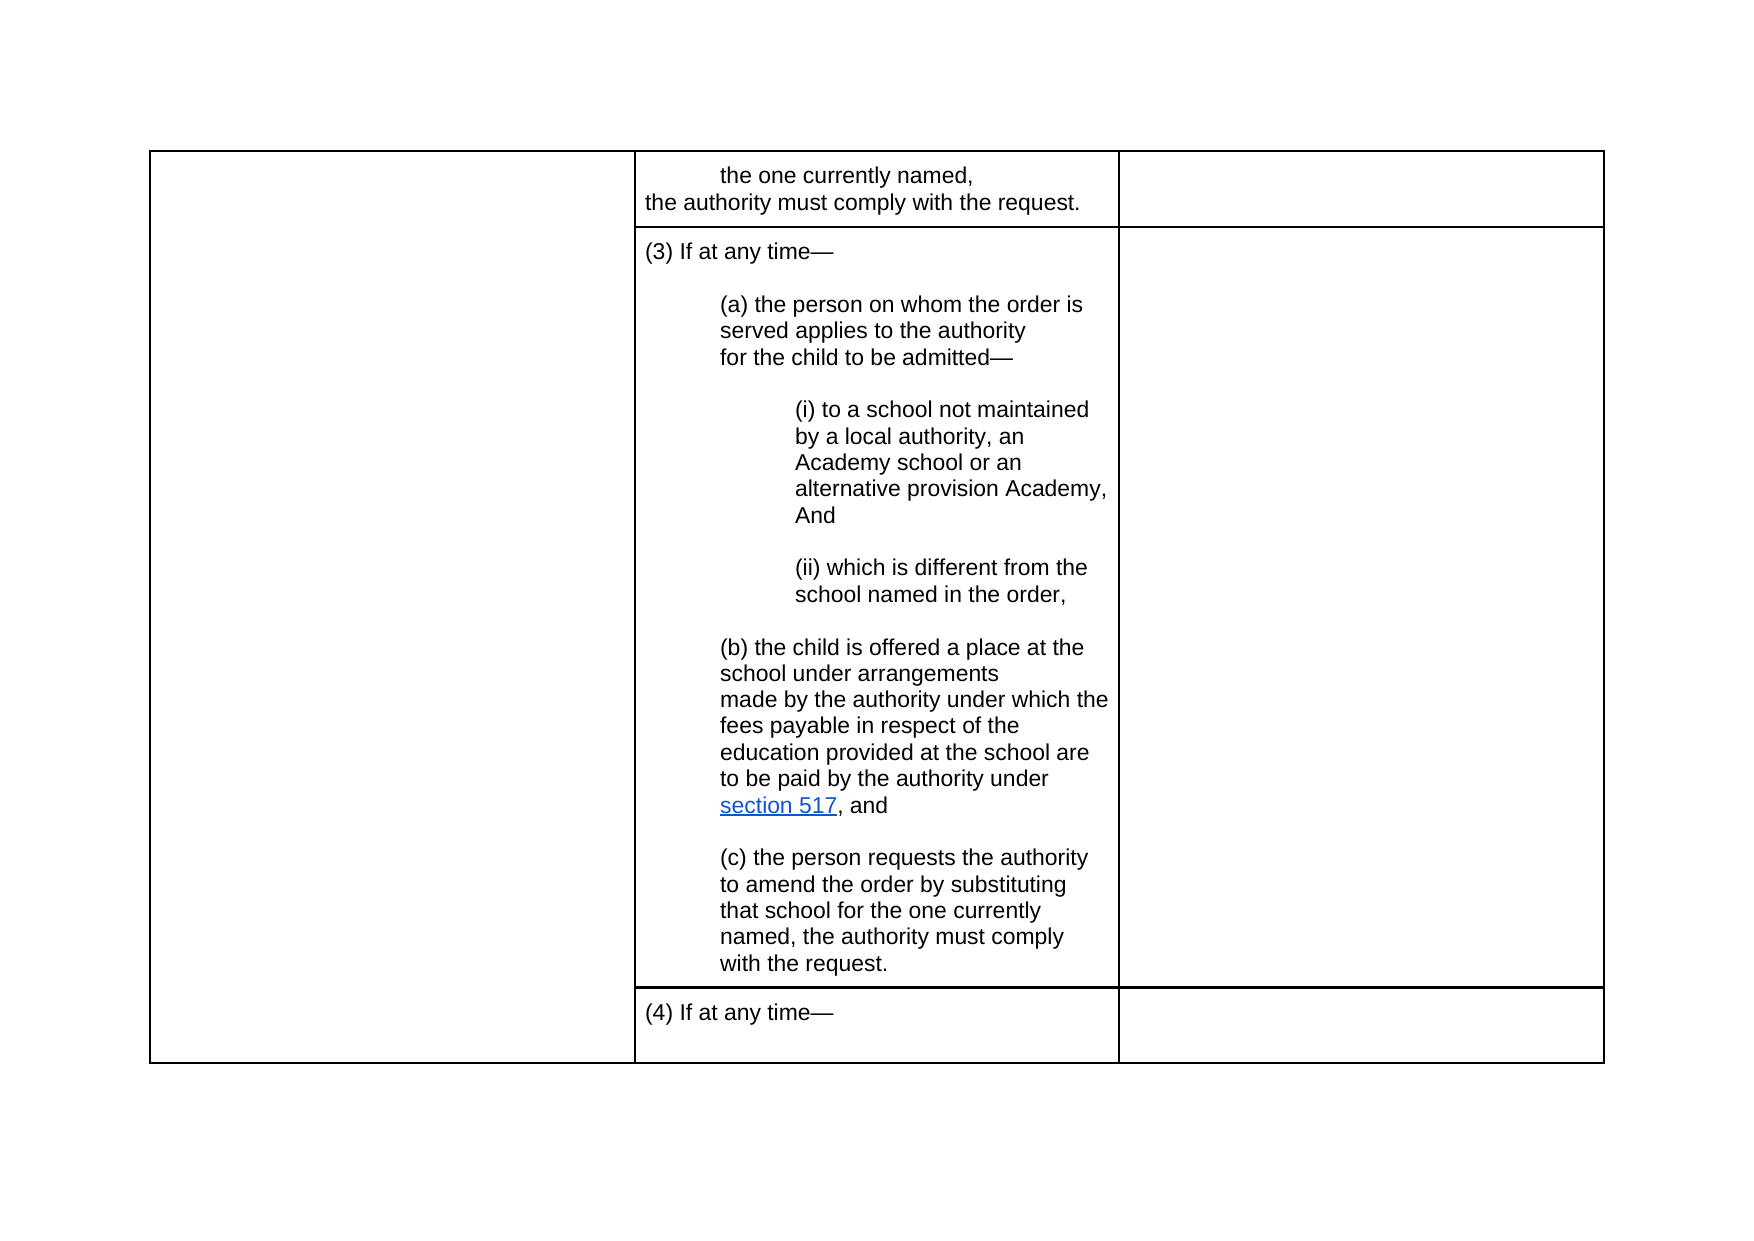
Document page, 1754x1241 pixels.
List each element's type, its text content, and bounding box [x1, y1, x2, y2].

table_cell [1120, 989, 1603, 1062]
table_cell [151, 152, 634, 1062]
table_cell [1120, 152, 1603, 226]
table_cell (3) If at any time— (a) the person on whom the order is served applies to the authority for the child to be admitted— (i) to a school not maintained by a local authority, an Academy school or an alternative provision Academy, And (ii) which is different from the school named in the order, (b) the child is offered a place at the school under arrangements made by the authority under which the fees payable in respect of the education provided at the school are to be paid by the authority under section 517, and (c) the person requests the authority to amend the order by substituting that school for the one currently named, the authority must comply with the request. [636, 228, 1118, 986]
table_cell [1120, 228, 1603, 986]
table_cell (4) If at any time— [636, 989, 1118, 1062]
table_cell the one currently named, the authority must comply with the request. [636, 152, 1118, 226]
